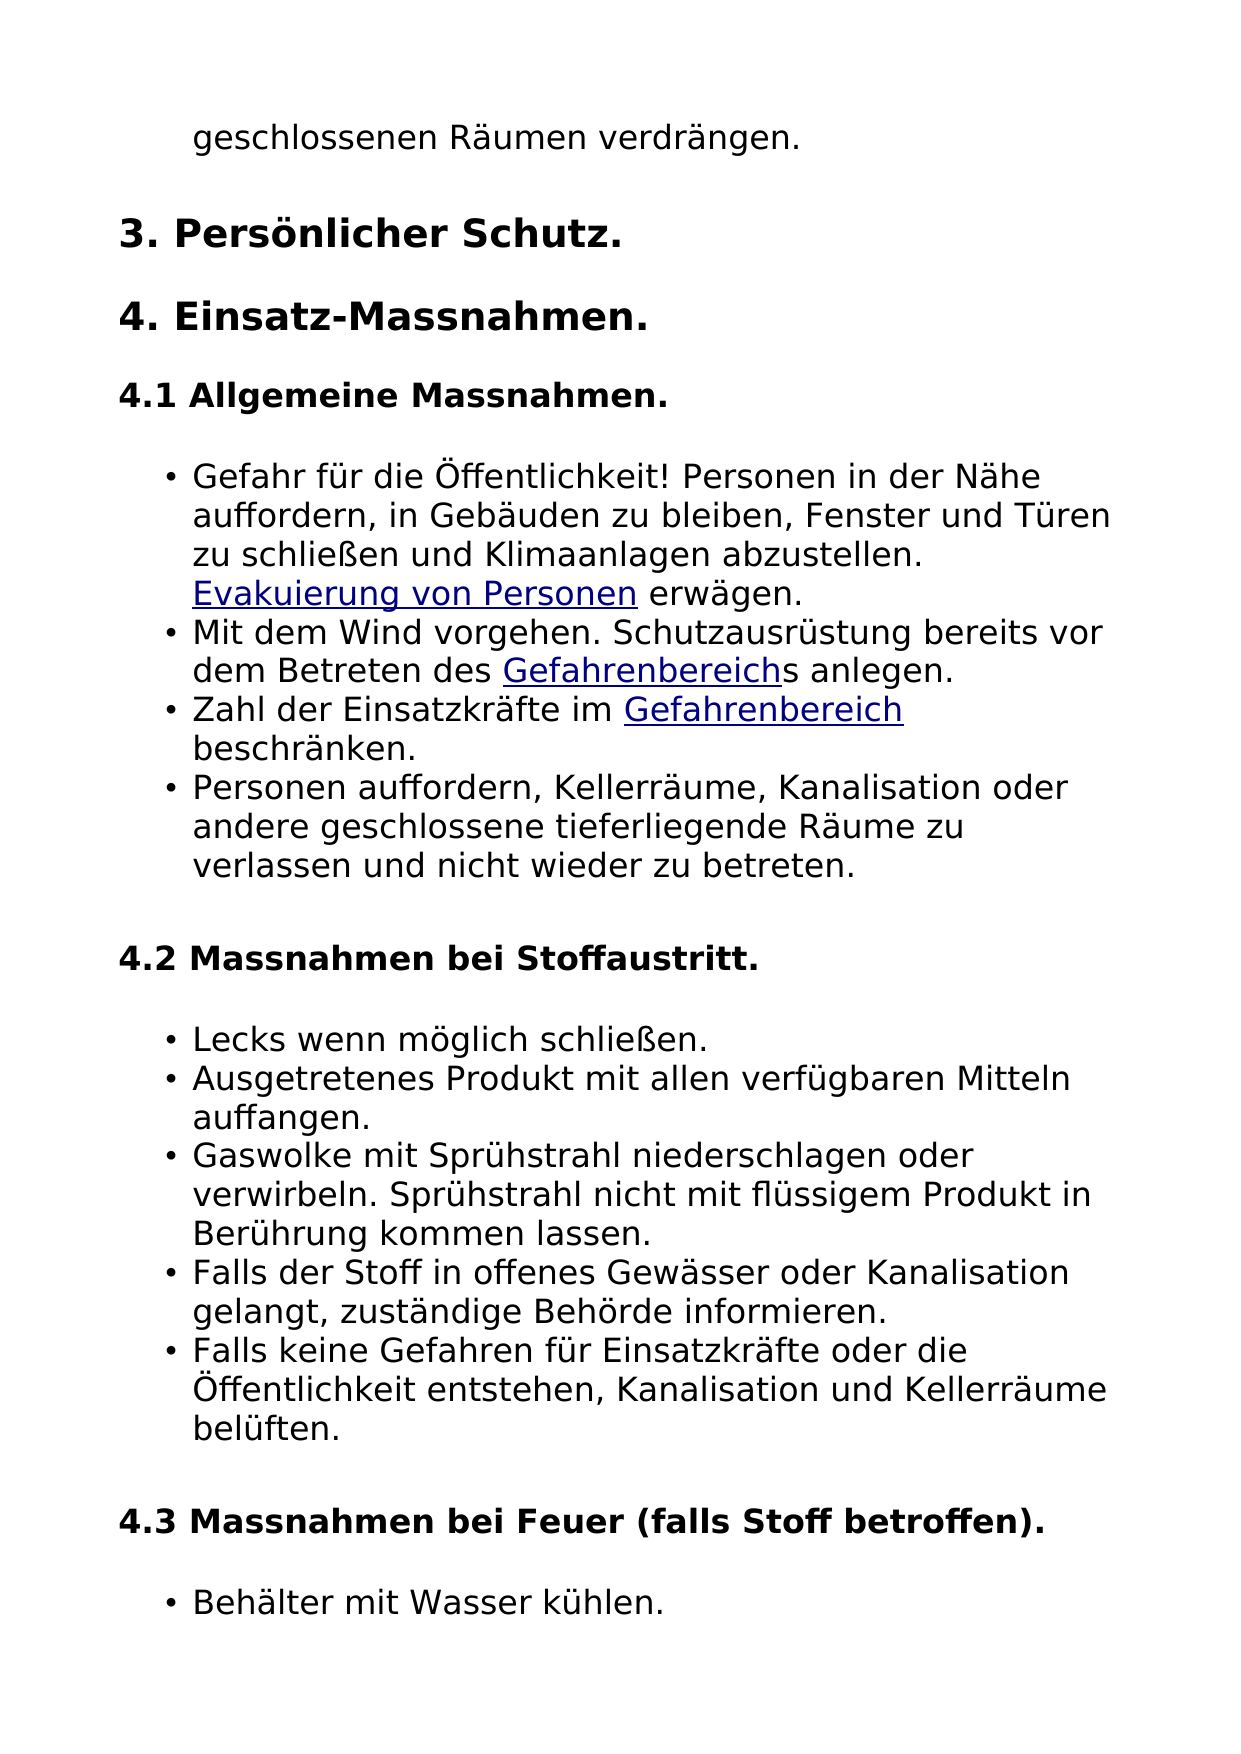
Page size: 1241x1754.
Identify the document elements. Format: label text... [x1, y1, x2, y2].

list Falls der Stoff in offenes Gewässer oder Kanalisation gelangt, zuständige Behörde informieren. [177, 1253, 1122, 1331]
subtitle 4.3 Massnahmen bei Feuer (falls Stoff betroffen). [118, 1502, 1122, 1541]
subtitle 4. Einsatz-Massnahmen. [118, 294, 1122, 339]
list Behälter mit Wasser kühlen. [177, 1583, 1122, 1622]
list Lecks wenn möglich schließen. [177, 1020, 1122, 1059]
list Zahl der Einsatzkräfte im Gefahrenbereich beschränken. [177, 691, 1122, 768]
list Mit dem Wind vorgehen. Schutzausrüstung bereits vor dem Betreten des Gefahrenbereichs anlegen. [177, 613, 1122, 691]
list geschlossenen Räumen verdrängen. [177, 118, 1122, 157]
subtitle 4.1 Allgemeine Massnahmen. [118, 377, 1122, 416]
list Gefahr für die Öffentlichkeit! Personen in der Nähe auffordern, in Gebäuden zu bleiben, Fenster und Türen zu schließen und Klimaanlagen abzustellen. Evakuierung von Personen erwägen. [177, 458, 1122, 613]
list Ausgetretenes Produkt mit allen verfügbaren Mitteln auffangen. [177, 1059, 1122, 1137]
list Falls keine Gefahren für Einsatzkräfte oder die Öffentlichkeit entstehen, Kanalisation und Kellerräume belüften. [177, 1331, 1122, 1448]
list Gaswolke mit Sprühstrahl niederschlagen oder verwirbeln. Sprühstrahl nicht mit flüssigem Produkt in Berührung kommen lassen. [177, 1137, 1122, 1253]
subtitle 4.2 Massnahmen bei Stoffaustritt. [118, 939, 1122, 978]
list Personen auffordern, Kellerräume, Kanalisation oder andere geschlossene tieferliegende Räume zu verlassen und nicht wieder zu betreten. [177, 768, 1122, 885]
subtitle 3. Persönlicher Schutz. [118, 211, 1122, 257]
